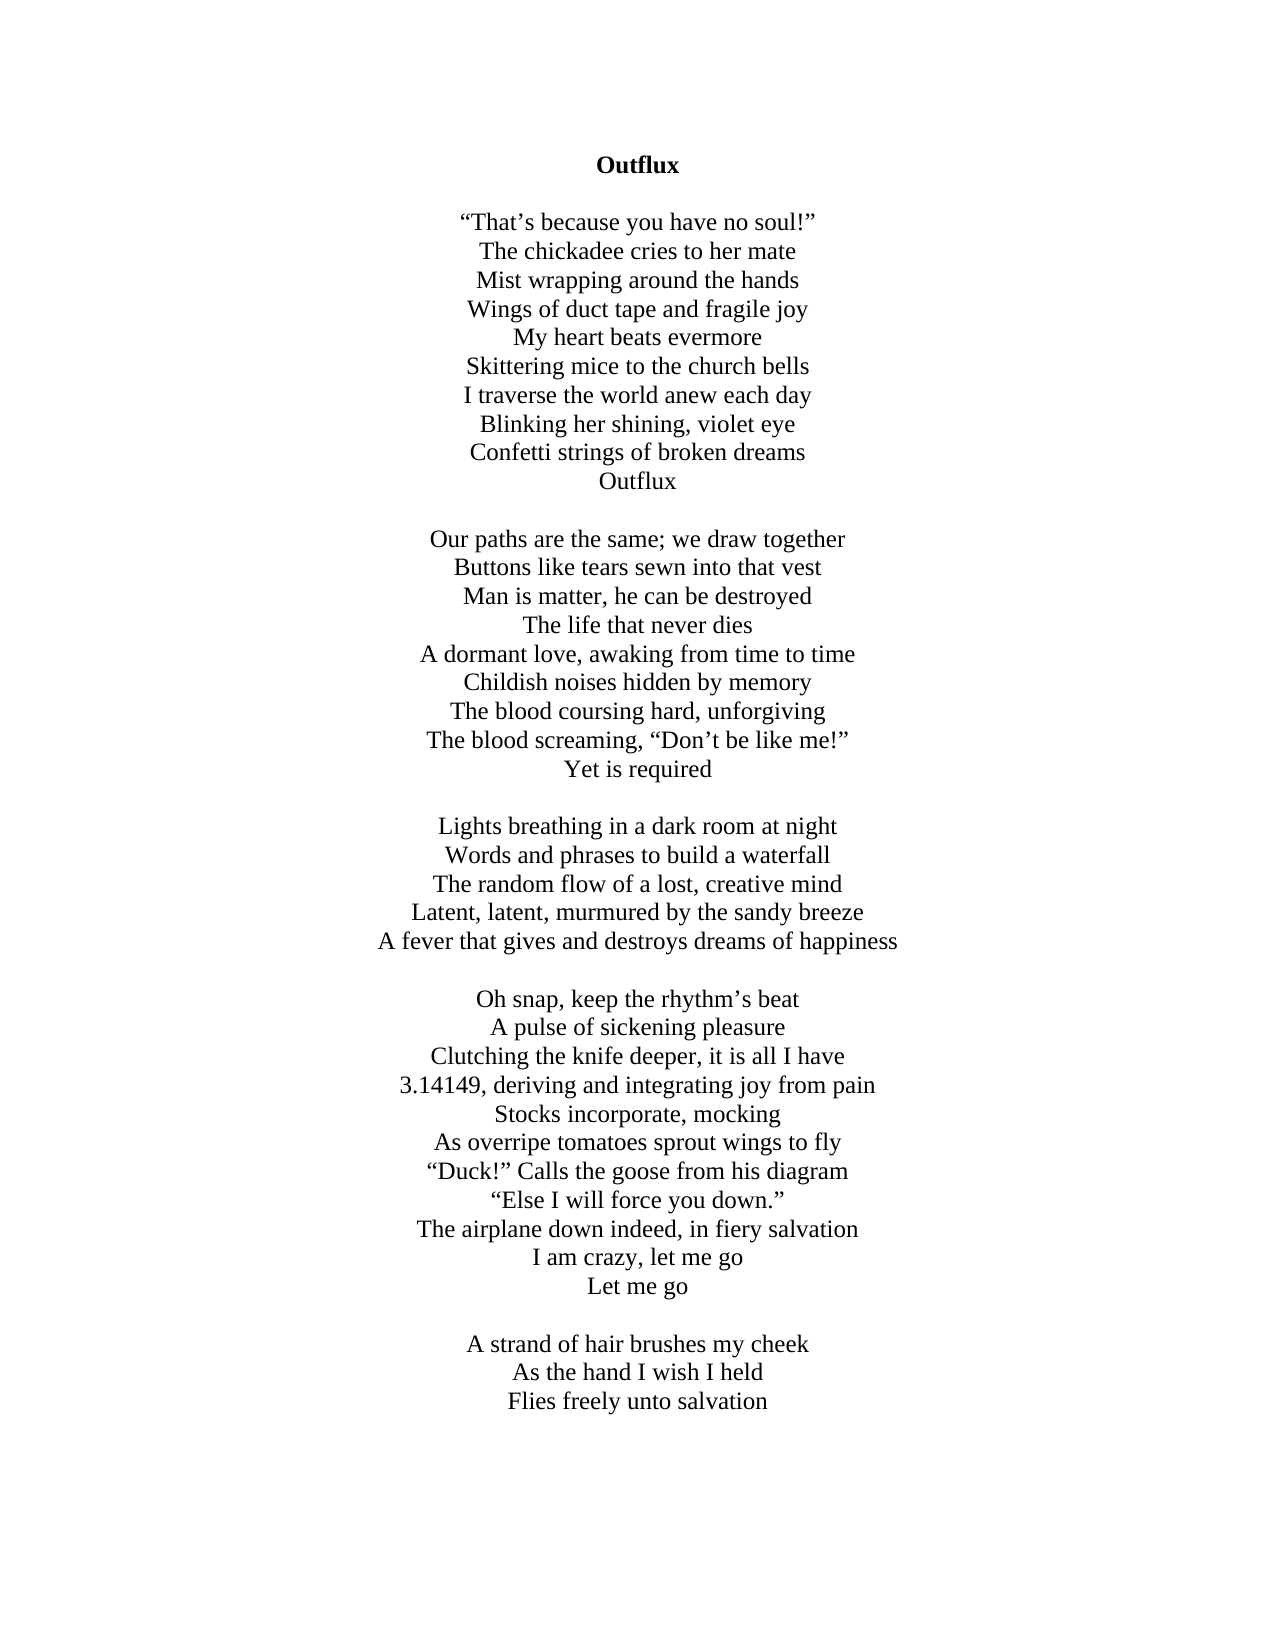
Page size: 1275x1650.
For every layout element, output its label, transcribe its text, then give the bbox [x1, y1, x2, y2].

text Oh snap, keep the rhythm’s beat [187, 984, 1087, 1012]
text As the hand I wish I held [187, 1357, 1087, 1386]
text Lights breathing in a dark room at night [187, 811, 1087, 840]
text Flies freely unto salvation [187, 1386, 1087, 1415]
text I traverse the world anew each day [187, 380, 1087, 409]
text Blinking her shining, violet eye [187, 409, 1087, 437]
text The airplane down indeed, in fiery salvation [187, 1214, 1087, 1242]
text The life that never dies [187, 610, 1087, 639]
text 3.14149, deriving and integrating joy from pain [187, 1070, 1087, 1099]
text “That’s because you have no soul!” [187, 207, 1087, 236]
text Wings of duct tape and fragile joy [187, 294, 1087, 322]
text Latent, latent, murmured by the sandy breeze [187, 897, 1087, 926]
text I am crazy, let me go [187, 1242, 1087, 1271]
text Outflux [187, 466, 1087, 495]
text The random flow of a lost, creative mind [187, 869, 1087, 897]
text Confetti strings of broken dreams [187, 437, 1087, 466]
text Let me go [187, 1271, 1087, 1300]
text Mist wrapping around the hands [187, 265, 1087, 294]
text My heart beats evermore [187, 322, 1087, 351]
text Outflux [187, 150, 1087, 179]
text The blood coursing hard, unforgiving [187, 696, 1087, 725]
text A strand of hair brushes my cheek [187, 1329, 1087, 1357]
text Childish noises hidden by memory [187, 667, 1087, 696]
text Stocks incorporate, mocking [187, 1099, 1087, 1127]
text “Duck!” Calls the goose from his diagram [187, 1156, 1087, 1185]
text Buttons like tears sewn into that vest [187, 552, 1087, 581]
text Our paths are the same; we draw together [187, 524, 1087, 552]
text A pulse of sickening pleasure [187, 1012, 1087, 1041]
text A dormant love, awaking from time to time [187, 639, 1087, 667]
text “Else I will force you down.” [187, 1185, 1087, 1214]
text Words and phrases to build a waterfall [187, 840, 1087, 869]
text Clutching the knife deeper, it is all I have [187, 1041, 1087, 1070]
text A fever that gives and destroys dreams of happiness [187, 926, 1087, 955]
text Yet is required [187, 754, 1087, 782]
text As overripe tomatoes sprout wings to fly [187, 1127, 1087, 1156]
text The chickadee cries to her mate [187, 236, 1087, 265]
text Man is matter, he can be destroyed [187, 581, 1087, 610]
text The blood screaming, “Don’t be like me!” [187, 725, 1087, 754]
text Skittering mice to the church bells [187, 351, 1087, 380]
